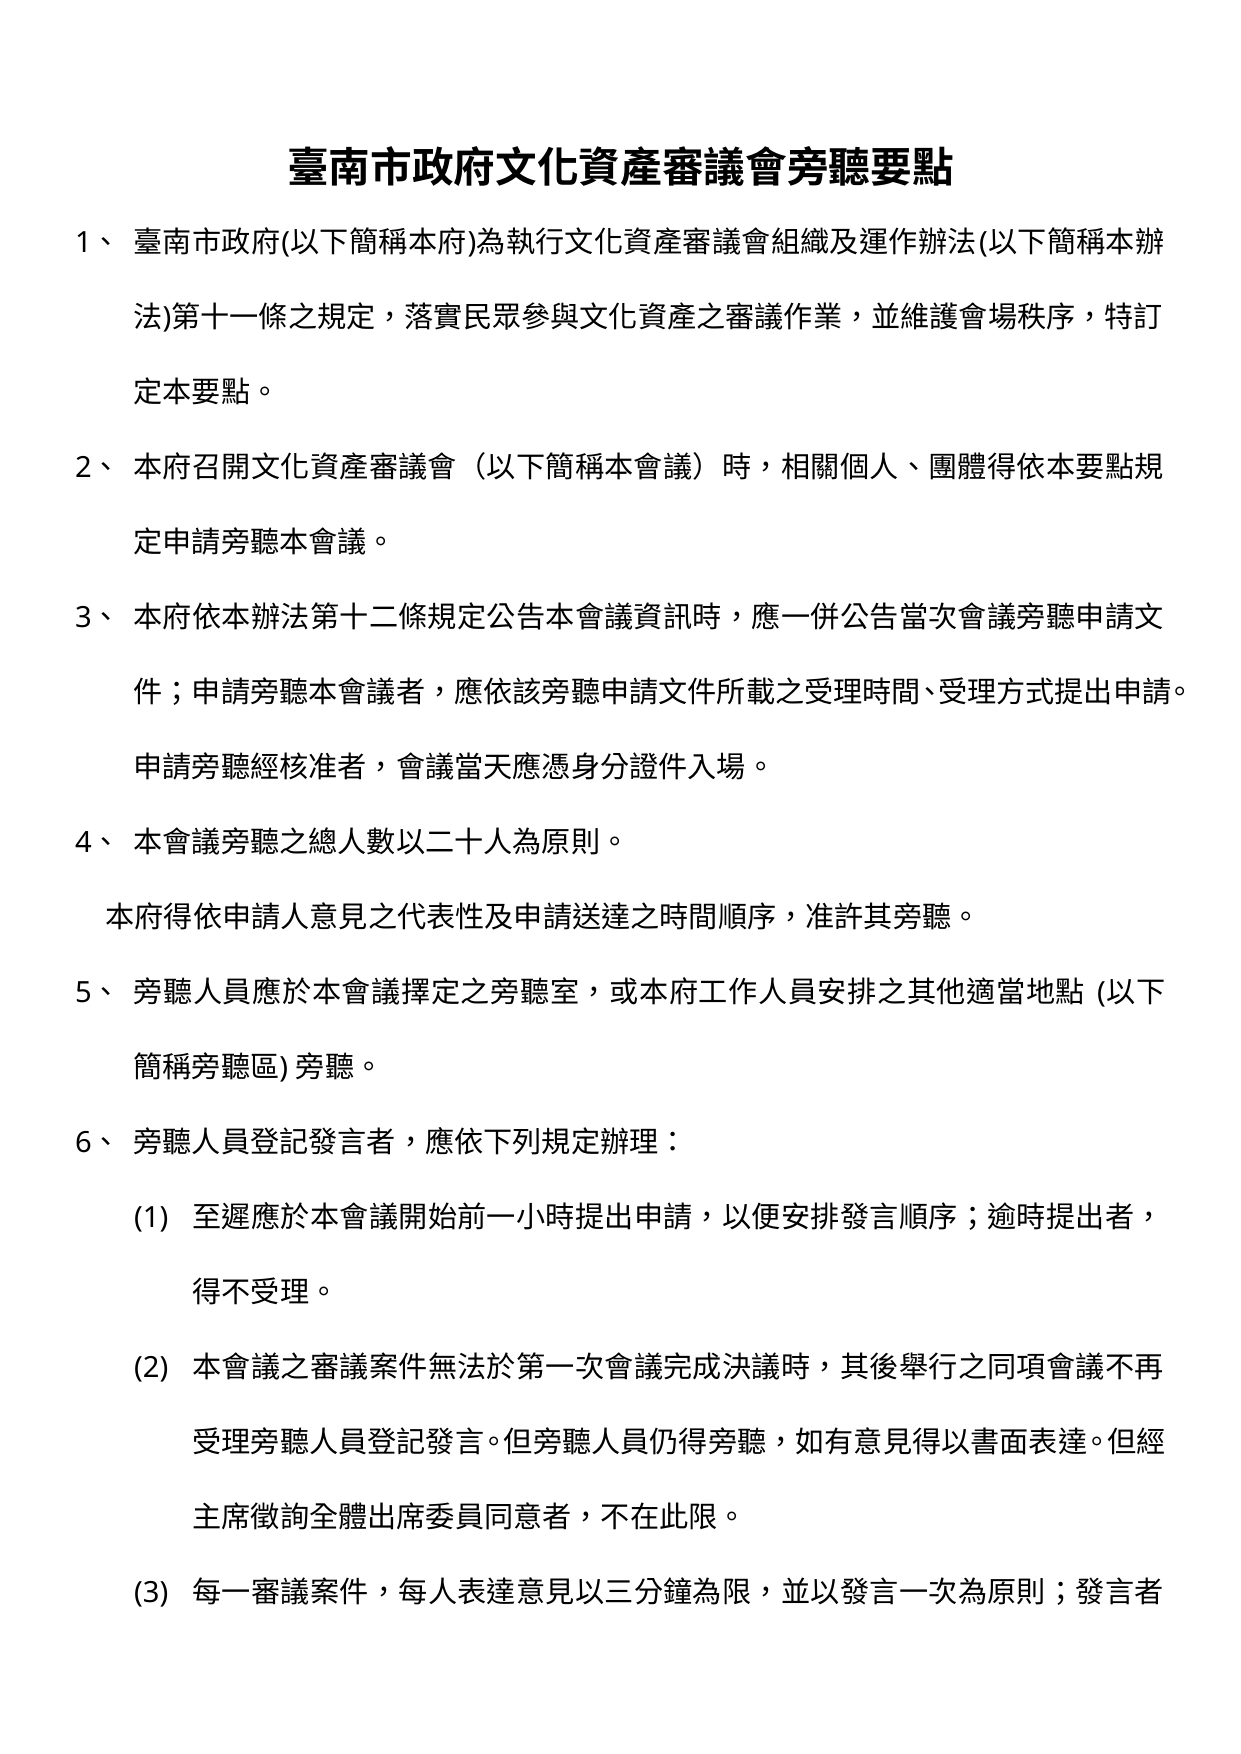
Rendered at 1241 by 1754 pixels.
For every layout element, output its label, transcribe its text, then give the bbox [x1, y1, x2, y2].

list 至遲應於本會議開始前一小時提出申請，以便安排發言順序；逾時提出者，得不受理。 [134, 1177, 1165, 1327]
text 本府得依申請人意見之代表性及申請送達之時間順序，准許其旁聽。 [75, 877, 1165, 952]
list 本府依本辦法第十二條規定公告本會議資訊時，應一併公告當次會議旁聽申請文件；申請旁聽本會議者，應依該旁聽申請文件所載之受理時間、受理方式提出申請。 申請旁聽經核准者，會議當天應憑身分證件入場。 [75, 577, 1165, 802]
list 每一審議案件，每人表達意見以三分鐘為限，並以發言一次為原則；發言者 [134, 1552, 1165, 1627]
list 旁聽人員應於本會議擇定之旁聽室，或本府工作人員安排之其他適當地點 (以下簡稱旁聽區) 旁聽。 [75, 952, 1165, 1102]
list 本府召開文化資產審議會（以下簡稱本會議）時，相關個人、團體得依本要點規定申請旁聽本會議。 [75, 427, 1165, 577]
list 旁聽人員登記發言者，應依下列規定辦理： [75, 1102, 1165, 1177]
list 本會議之審議案件無法於第一次會議完成決議時，其後舉行之同項會議不再受理旁聽人員登記發言。但旁聽人員仍得旁聽，如有意見得以書面表達。但經主席徵詢全體出席委員同意者，不在此限。 [134, 1327, 1165, 1552]
text 臺南市政府文化資產審議會旁聽要點 [75, 127, 1165, 202]
list 本會議旁聽之總人數以二十人為原則。 [75, 802, 1165, 877]
list 臺南市政府(以下簡稱本府)為執行文化資產審議會組織及運作辦法(以下簡稱本辦法)第十一條之規定，落實民眾參與文化資產之審議作業，並維護會場秩序，特訂定本要點。 [75, 202, 1165, 427]
